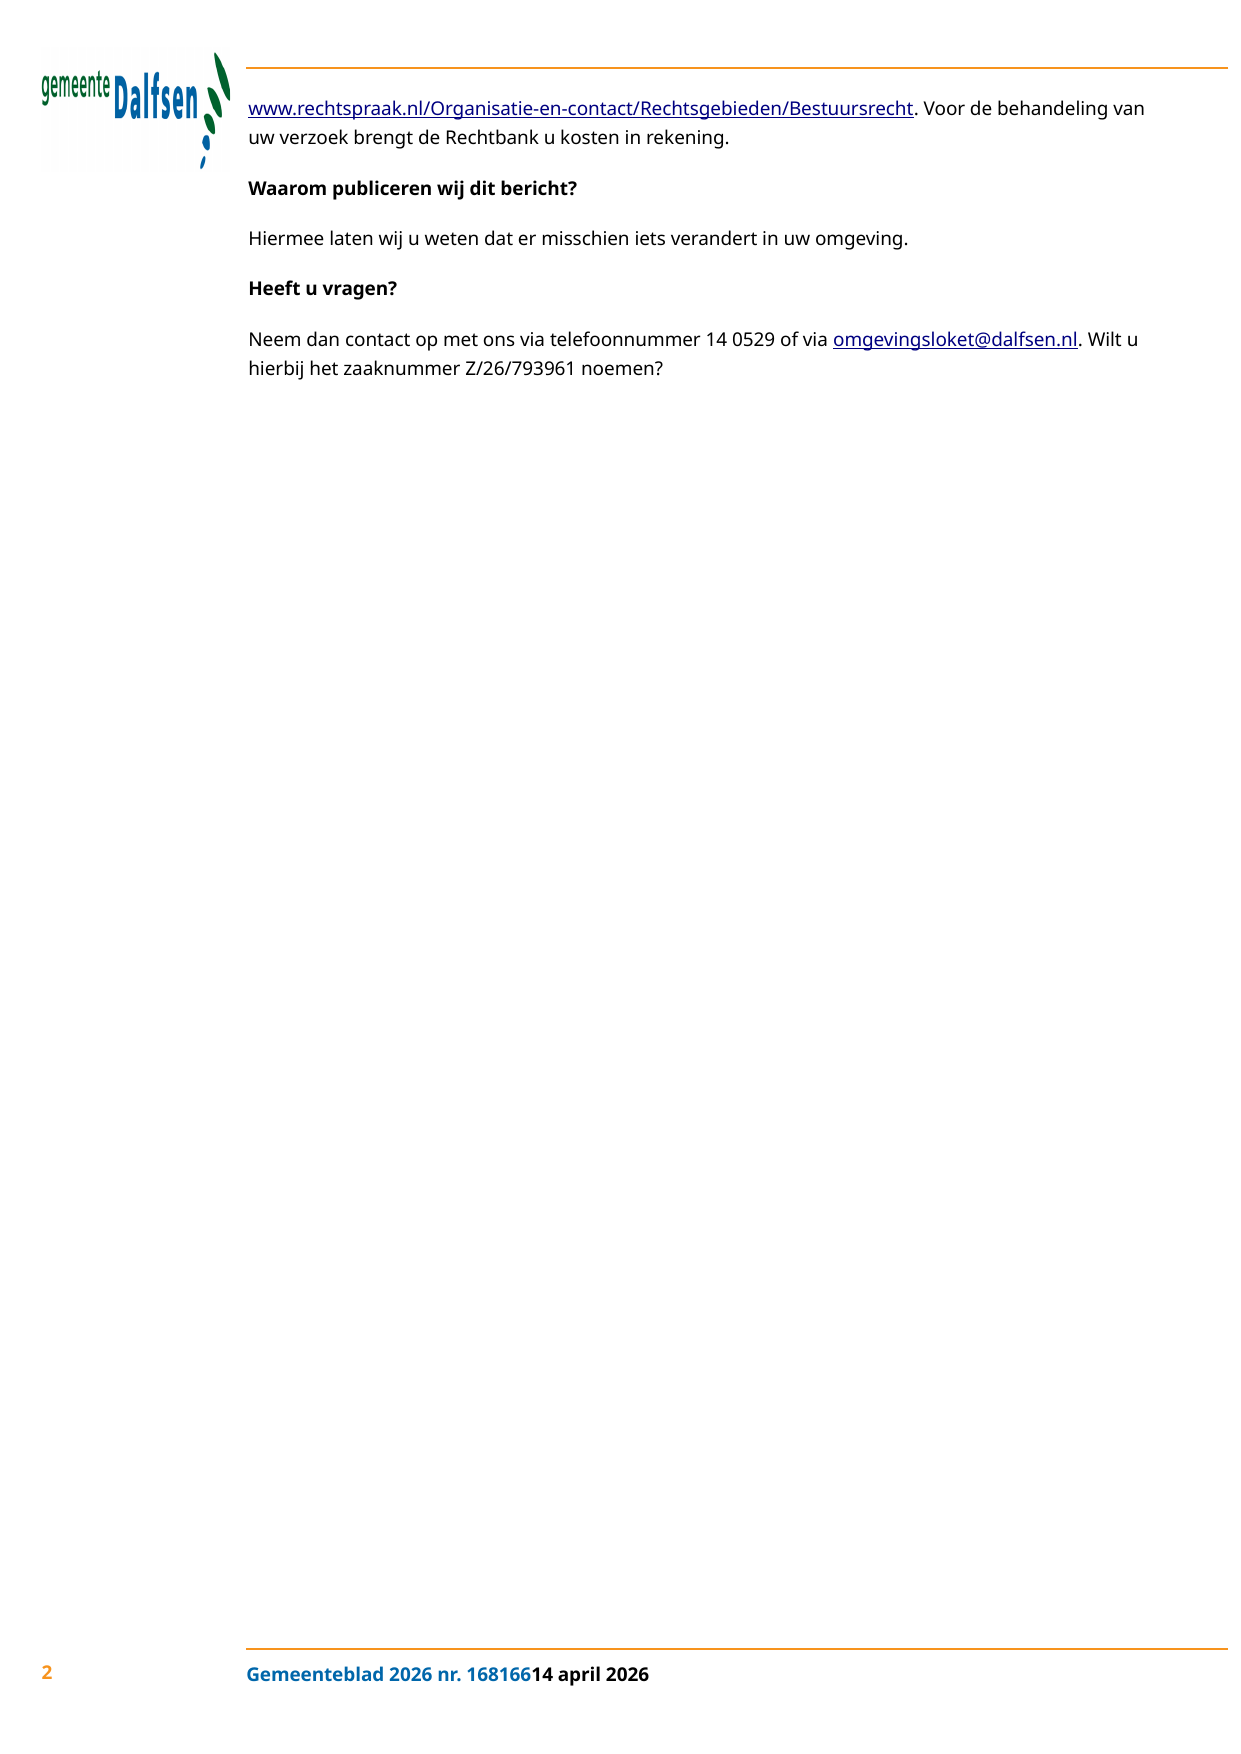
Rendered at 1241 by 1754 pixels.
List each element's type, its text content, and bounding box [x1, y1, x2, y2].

text Waarom publiceren wij dit bericht? [248, 175, 1152, 201]
picture [41, 47, 231, 172]
text Hiermee laten wij u weten dat er misschien iets verandert in uw omgeving. [248, 225, 1152, 251]
text Neem dan contact op met ons via telefoonnummer 14 0529 of via omgevingsloket@dalfsen.nl. Wilt u hierbij het zaaknummer Z/26/793961 noemen? [248, 326, 1152, 381]
text www.rechtspraak.nl/Organisatie-en-contact/Rechtsgebieden/Bestuursrecht. Voor de behandeling van uw verzoek brengt de Rechtbank u kosten in rekening. [248, 95, 1152, 150]
text Heeft u vragen? [248, 276, 1152, 301]
